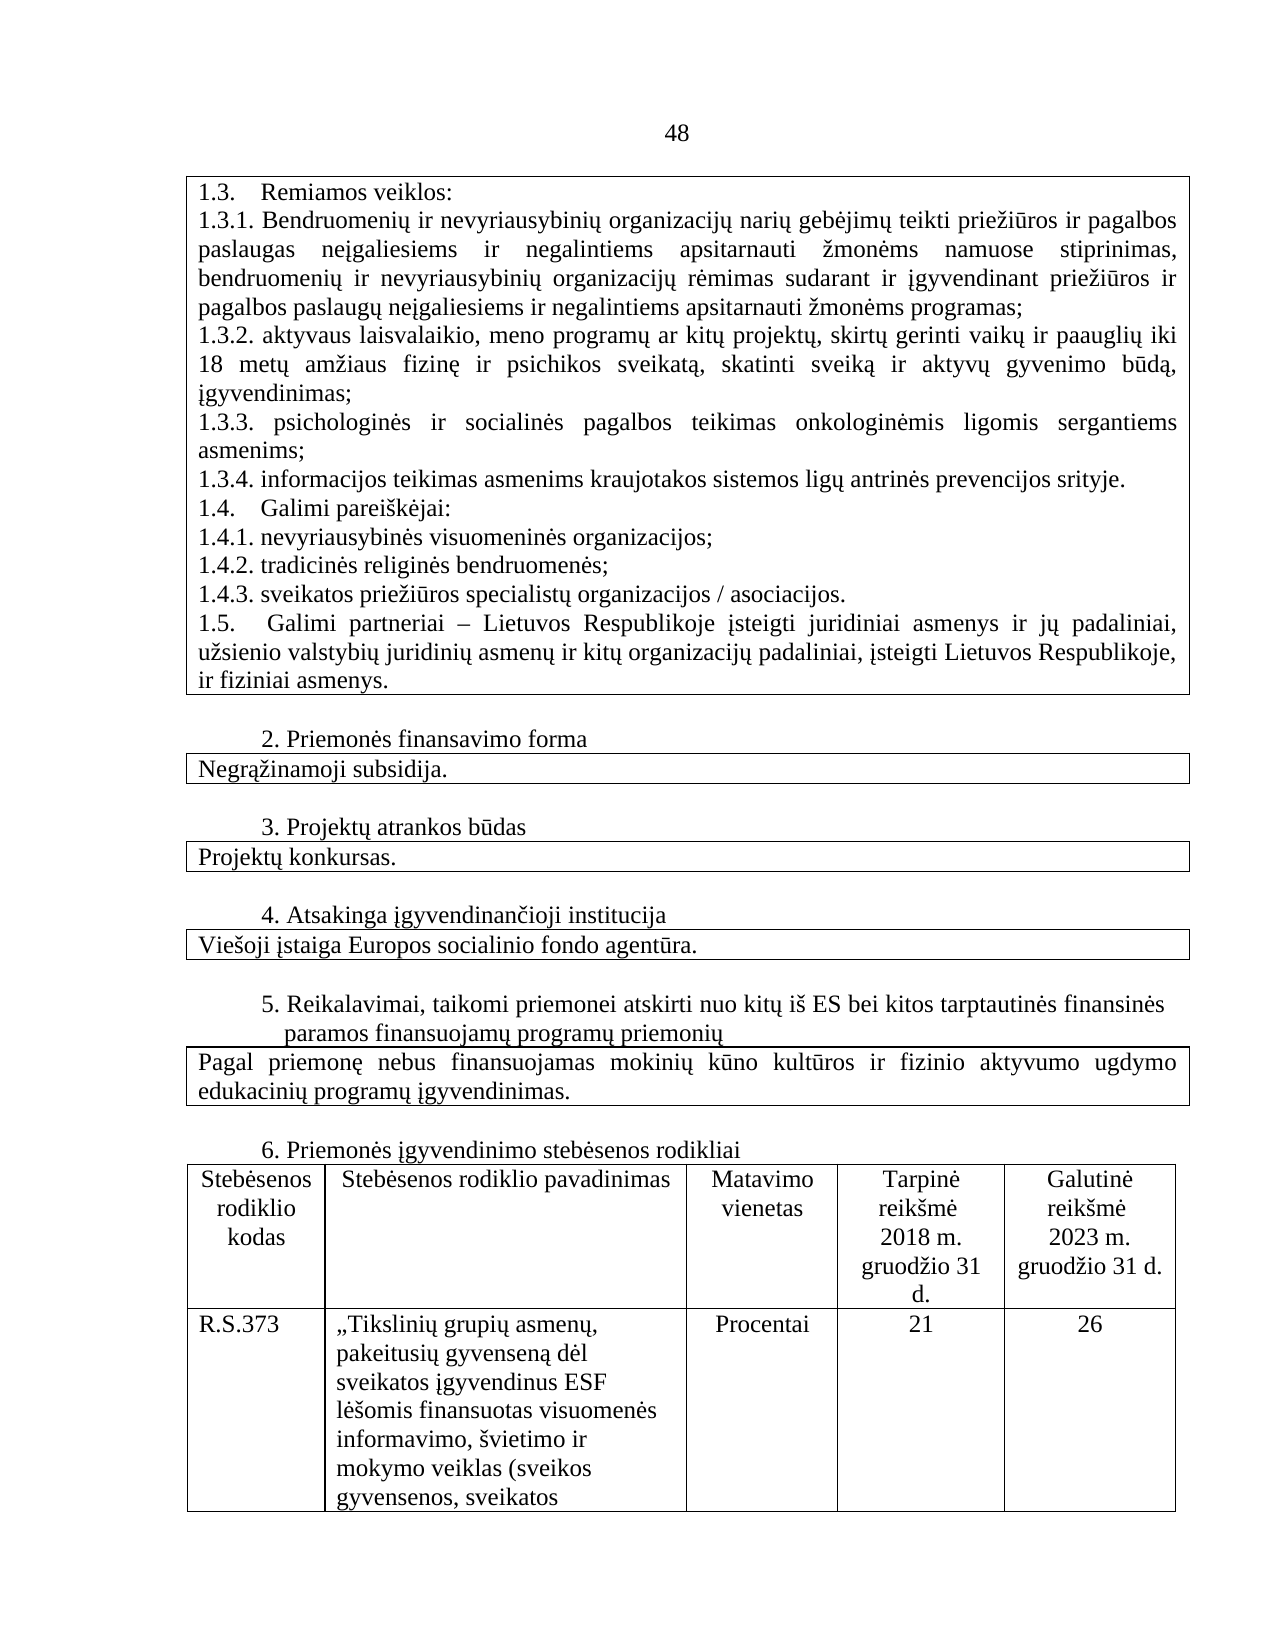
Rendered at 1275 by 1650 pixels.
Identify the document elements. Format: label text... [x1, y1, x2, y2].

table_header Stebėsenos rodiklio pavadinimas [326, 1165, 686, 1308]
table_cell Procentai [687, 1309, 837, 1511]
table_header Galutinė reikšmė 2023 m. gruodžio 31 d. [1005, 1165, 1175, 1308]
table_header Negrąžinamoji subsidija. [187, 754, 1189, 782]
table_cell „Tikslinių grupių asmenų, pakeitusių gyvenseną dėl sveikatos įgyvendinus ESF lėšomis finansuotas visuomenės informavimo, švietimo ir mokymo veiklas (sveikos gyvensenos, sveikatos [326, 1309, 686, 1511]
table_cell 21 [838, 1309, 1004, 1511]
table_header Viešoji įstaiga Europos socialinio fondo agentūra. [187, 930, 1189, 959]
table_header Pagal priemonę nebus finansuojamas mokinių kūno kultūros ir fizinio aktyvumo ugdymo edukacinių programų įgyvendinimas. [187, 1048, 1189, 1105]
table_header Tarpinė reikšmė 2018 m. gruodžio 31 d. [838, 1165, 1004, 1308]
table_header Projektų konkursas. [187, 842, 1189, 871]
table_cell 26 [1005, 1309, 1175, 1511]
table_cell R.S.373 [188, 1309, 324, 1511]
table_header 1.3. Remiamos veiklos: 1.3.1. Bendruomenių ir nevyriausybinių organizacijų narių gebėjimų teikti priežiūros ir pagalbos paslaugas neįgaliesiems ir negalintiems apsitarnauti žmonėms namuose stiprinimas, bendruomenių ir nevyriausybinių organizacijų rėmimas sudarant ir įgyvendinant priežiūros ir pagalbos paslaugų neįgaliesiems ir negalintiems apsitarnauti žmonėms programas; 1.3.2. aktyvaus laisvalaikio, meno programų ar kitų projektų, skirtų gerinti vaikų ir paauglių iki 18 metų amžiaus fizinę ir psichikos sveikatą, skatinti sveiką ir aktyvų gyvenimo būdą, įgyvendinimas; 1.3.3. psichologinės ir socialinės pagalbos teikimas onkologinėmis ligomis sergantiems asmenims; 1.3.4. informacijos teikimas asmenims kraujotakos sistemos ligų antrinės prevencijos srityje. 1.4. Galimi pareiškėjai: 1.4.1. nevyriausybinės visuomeninės organizacijos; 1.4.2. tradicinės religinės bendruomenės; 1.4.3. sveikatos priežiūros specialistų organizacijos / asociacijos. 1.5. Galimi partneriai – Lietuvos Respublikoje įsteigti juridiniai asmenys ir jų padaliniai, užsienio valstybių juridinių asmenų ir kitų organizacijų padaliniai, įsteigti Lietuvos Respublikoje, ir fiziniai asmenys. [187, 177, 1189, 694]
table_header Matavimo vienetas [687, 1165, 837, 1308]
table_header Stebėsenos rodiklio kodas [188, 1165, 324, 1308]
text 4. Atsakinga įgyvendinančioji institucija [261, 901, 1167, 929]
text 6. Priemonės įgyvendinimo stebėsenos rodikliai [261, 1135, 1167, 1163]
text 2. Priemonės finansavimo forma [261, 724, 1167, 753]
text 5. Reikalavimai, taikomi priemonei atskirti nuo kitų iš ES bei kitos tarptautinės finansinės paramos finansuojamų programų priemonių [261, 989, 1167, 1046]
text 3. Projektų atrankos būdas [261, 812, 1167, 841]
